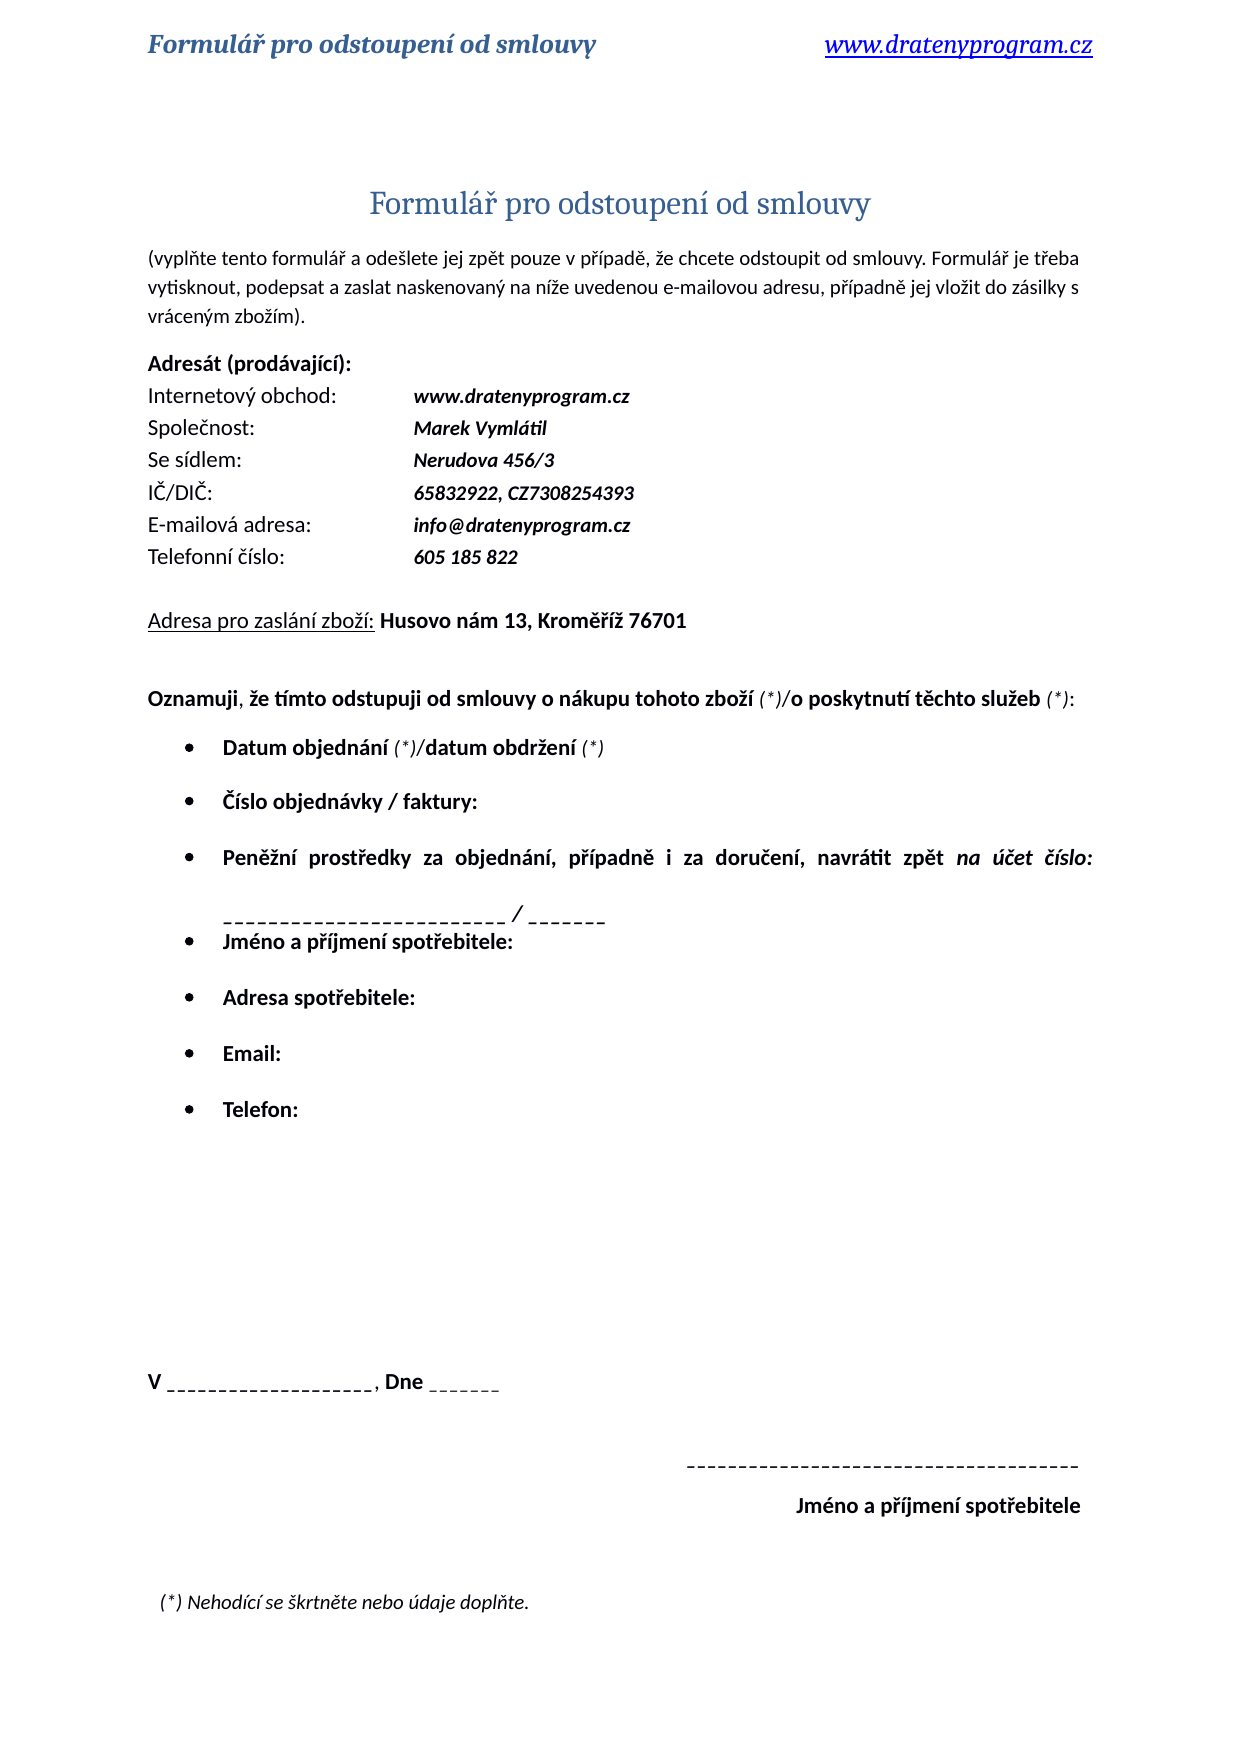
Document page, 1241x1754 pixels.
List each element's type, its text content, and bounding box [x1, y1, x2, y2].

text V ____________________, Dne _______ [148, 1367, 1081, 1395]
list Datum objednání (*)/datum obdržení (*) [185, 733, 1093, 761]
list Peněžní prostředky za objednání, případně i za doručení, navrátit zpět na účet číslo: [185, 843, 1093, 899]
text Oznamuji, že tímto odstupuji od smlouvy o nákupu tohoto zboží (*)/o poskytnutí těchto služeb (*): [148, 684, 1081, 713]
text Telefonní číslo: 605 185 822 [148, 542, 1081, 570]
text IČ/DIČ: 65832922, CZ7308254393 [148, 478, 1081, 506]
text Adresa pro zaslání zboží: Husovo nám 13, Kroměříž 76701 [148, 607, 1081, 634]
text (*) Nehodící se škrtněte nebo údaje doplňte. [159, 1589, 1081, 1614]
text (vyplňte tento formulář a odešlete jej zpět pouze v případě, že chcete odstoupit od smlouvy. Formulář je třeba vytisknout, podepsat a zaslat naskenovaný na níže uvedenou e-mailovou adresu, případně jej vložit do zásilky s vráceným zbožím). [148, 245, 1081, 329]
text Se sídlem: Nerudova 456/3 [148, 446, 1081, 474]
text E-mailová adresa: info@dratenyprogram.cz [148, 510, 1081, 538]
list Adresa spotřebitele: [185, 983, 1093, 1039]
subtitle Formulář pro odstoupení od smlouvy [148, 184, 1093, 222]
text Jméno a příjmení spotřebitele [148, 1491, 1081, 1519]
text _________________________ / _______ [223, 899, 1093, 927]
list Telefon: [185, 1095, 1093, 1123]
list Číslo objednávky / faktury: [185, 787, 1093, 815]
text Společnost: Marek Vymlátil [148, 413, 1081, 441]
text ______________________________________ [148, 1416, 1081, 1471]
text Adresát (prodávající): Internetový obchod: www.dratenyprogram.cz [148, 349, 1081, 409]
list Email: [185, 1039, 1093, 1095]
list Jméno a příjmení spotřebitele: [185, 927, 1093, 983]
